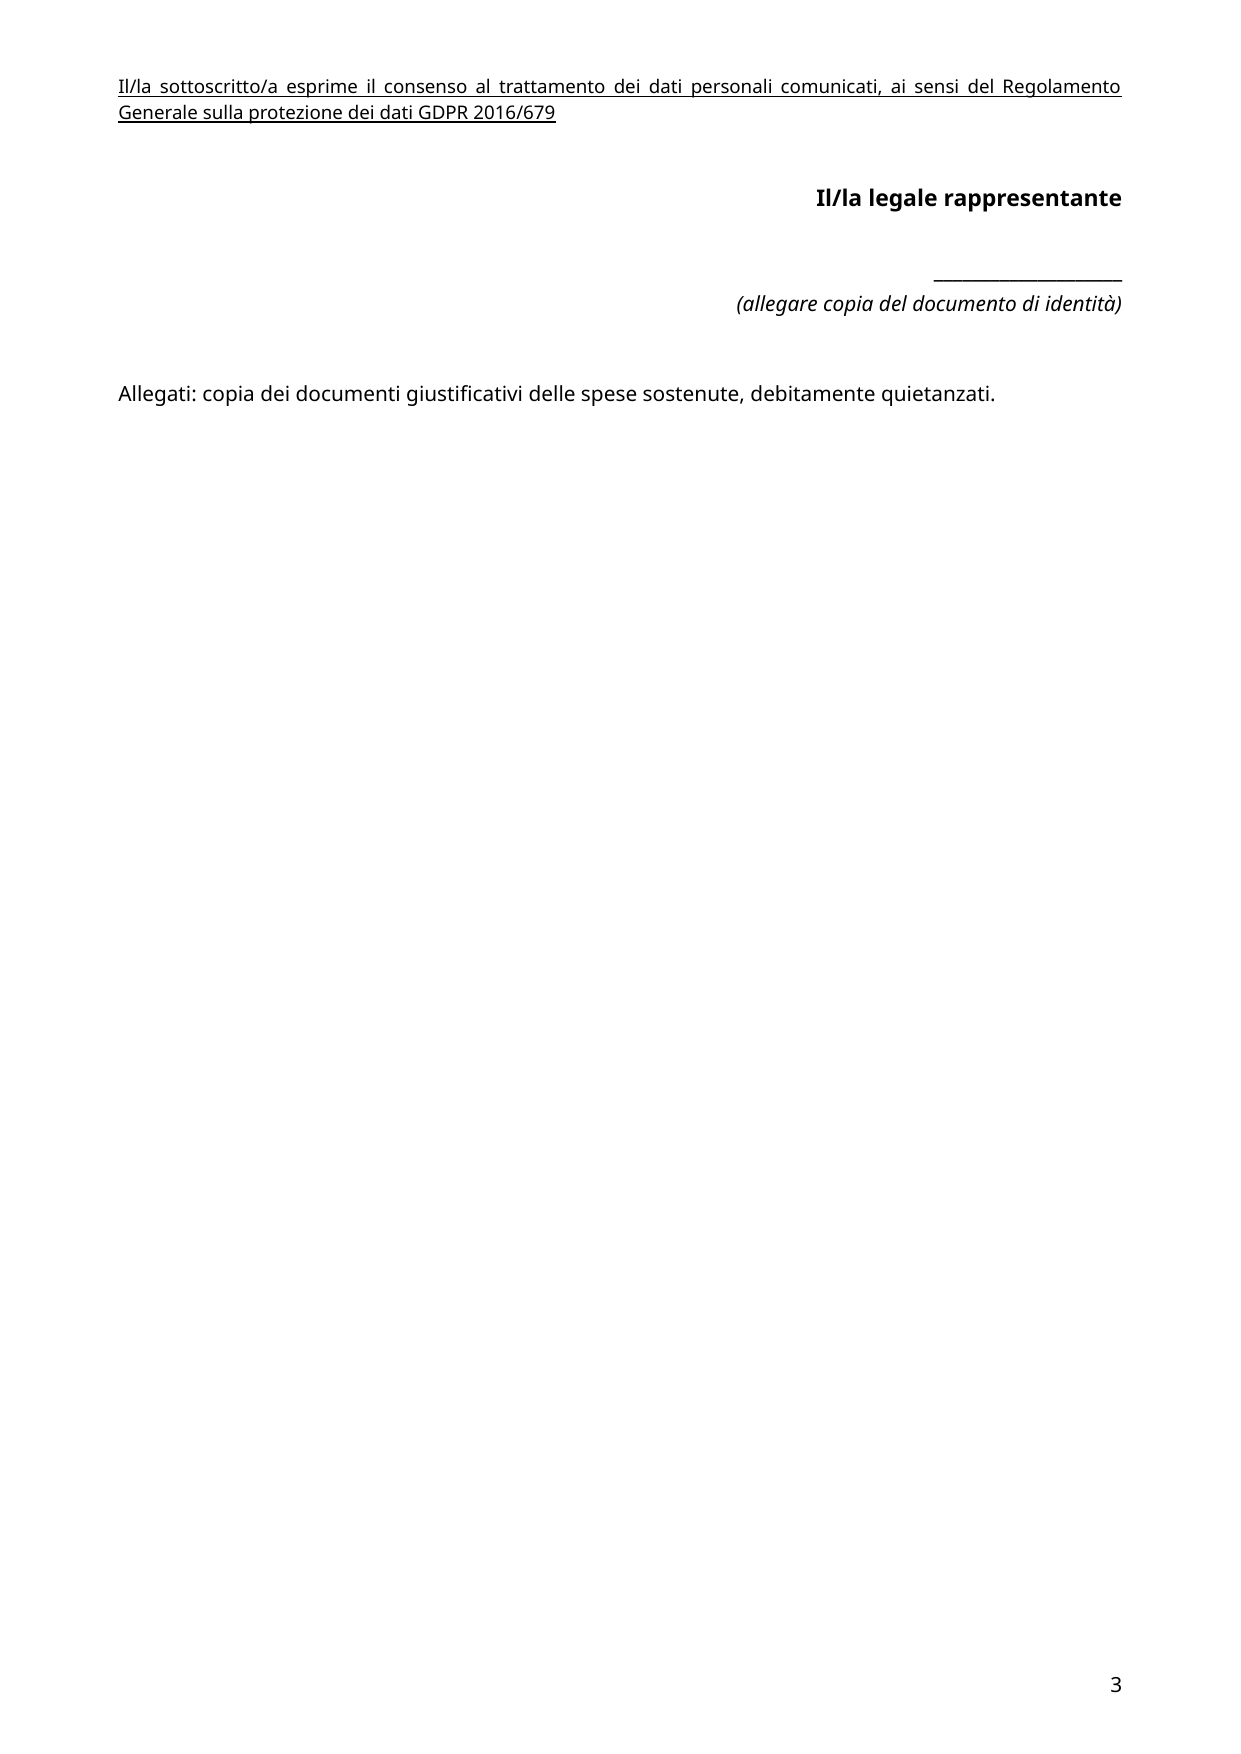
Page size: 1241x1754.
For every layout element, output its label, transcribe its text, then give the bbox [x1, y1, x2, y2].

list Il/la legale rappresentante [193, 182, 1122, 213]
list (allegare copia del documento di identità) [193, 289, 1122, 318]
list Generale sulla protezione dei dati GDPR 2016/679 [118, 97, 1122, 125]
list ____________________ [193, 254, 1122, 285]
list Il/la sottoscritto/a esprime il consenso al trattamento dei dati personali comunicati, ai sensi del Regolamento [118, 74, 1122, 96]
list Allegati: copia dei documenti giustificativi delle spese sostenute, debitamente quietanzati. [118, 379, 1122, 407]
